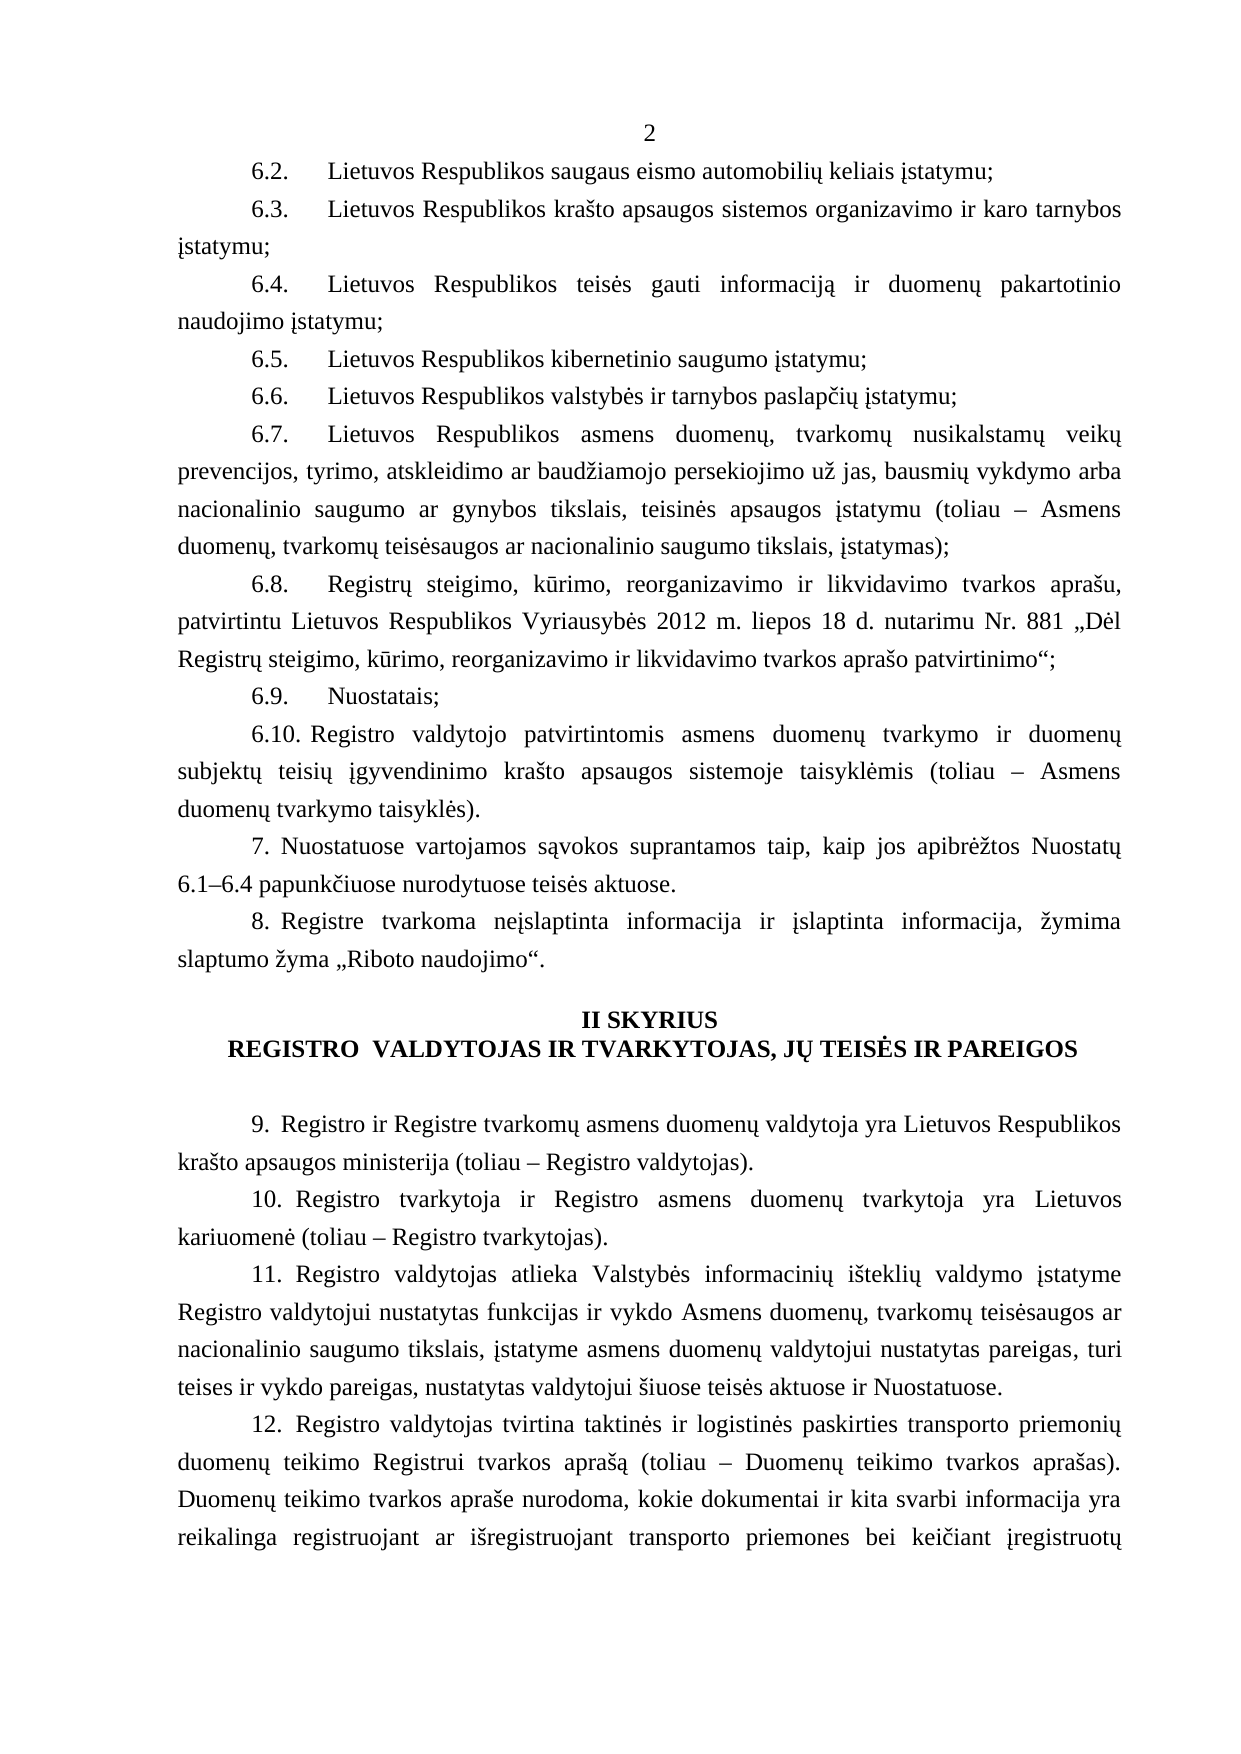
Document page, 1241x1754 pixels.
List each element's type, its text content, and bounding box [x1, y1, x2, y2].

text REGISTRO VALDYTOJAS IR TVARKYTOJAS, JŲ TEISĖS IR PAREIGOS [177, 1034, 1122, 1063]
text 7. Nuostatuose vartojamos sąvokos suprantamos taip, kaip jos apibrėžtos Nuostatų 6.1–6.4 papunkčiuose nurodytuose teisės aktuose. [177, 823, 1122, 898]
text 11. Registro valdytojas atlieka Valstybės informacinių išteklių valdymo įstatyme Registro valdytojui nustatytas funkcijas ir vykdo Asmens duomenų, tvarkomų teisėsaugos ar nacionalinio saugumo tikslais, įstatyme asmens duomenų valdytojui nustatytas pareigas, turi teises ir vykdo pareigas, nustatytas valdytojui šiuose teisės aktuose ir Nuostatuose. [177, 1251, 1122, 1401]
text 6.6. Lietuvos Respublikos valstybės ir tarnybos paslapčių įstatymu; [177, 373, 1122, 410]
text 12. Registro valdytojas tvirtina taktinės ir logistinės paskirties transporto priemonių duomenų teikimo Registrui tvarkos aprašą (toliau – Duomenų teikimo tvarkos aprašas). Duomenų teikimo tvarkos apraše nurodoma, kokie dokumentai ir kita svarbi informacija yra reikalinga registruojant ar išregistruojant transporto priemones bei keičiant įregistruotų [177, 1401, 1122, 1551]
text 9. Registro ir Registre tvarkomų asmens duomenų valdytoja yra Lietuvos Respublikos krašto apsaugos ministerija (toliau – Registro valdytojas). [177, 1101, 1122, 1176]
text 6.3. Lietuvos Respublikos krašto apsaugos sistemos organizavimo ir karo tarnybos įstatymu; [177, 185, 1122, 260]
text II SKYRIUS [177, 1006, 1122, 1034]
text 6.10. Registro valdytojo patvirtintomis asmens duomenų tvarkymo ir duomenų subjektų teisių įgyvendinimo krašto apsaugos sistemoje taisyklėmis (toliau – Asmens duomenų tvarkymo taisyklės). [177, 710, 1122, 823]
text 6.5. Lietuvos Respublikos kibernetinio saugumo įstatymu; [177, 335, 1122, 373]
text 6.4. Lietuvos Respublikos teisės gauti informaciją ir duomenų pakartotinio naudojimo įstatymu; [177, 260, 1122, 335]
text 8. Registre tvarkoma neįslaptinta informacija ir įslaptinta informacija, žymima slaptumo žyma „Riboto naudojimo“. [177, 898, 1122, 973]
text 6.7. Lietuvos Respublikos asmens duomenų, tvarkomų nusikalstamų veikų prevencijos, tyrimo, atskleidimo ar baudžiamojo persekiojimo už jas, bausmių vykdymo arba nacionalinio saugumo ar gynybos tikslais, teisinės apsaugos įstatymu (toliau – Asmens duomenų, tvarkomų teisėsaugos ar nacionalinio saugumo tikslais, įstatymas); [177, 410, 1122, 560]
text 6.8. Registrų steigimo, kūrimo, reorganizavimo ir likvidavimo tvarkos aprašu, patvirtintu Lietuvos Respublikos Vyriausybės 2012 m. liepos 18 d. nutarimu Nr. 881 „Dėl Registrų steigimo, kūrimo, reorganizavimo ir likvidavimo tvarkos aprašo patvirtinimo“; [177, 560, 1122, 673]
text 10. Registro tvarkytoja ir Registro asmens duomenų tvarkytoja yra Lietuvos kariuomenė (toliau – Registro tvarkytojas). [177, 1176, 1122, 1251]
text 6.9. Nuostatais; [177, 673, 1122, 710]
text 6.2. Lietuvos Respublikos saugaus eismo automobilių keliais įstatymu; [177, 148, 1122, 185]
